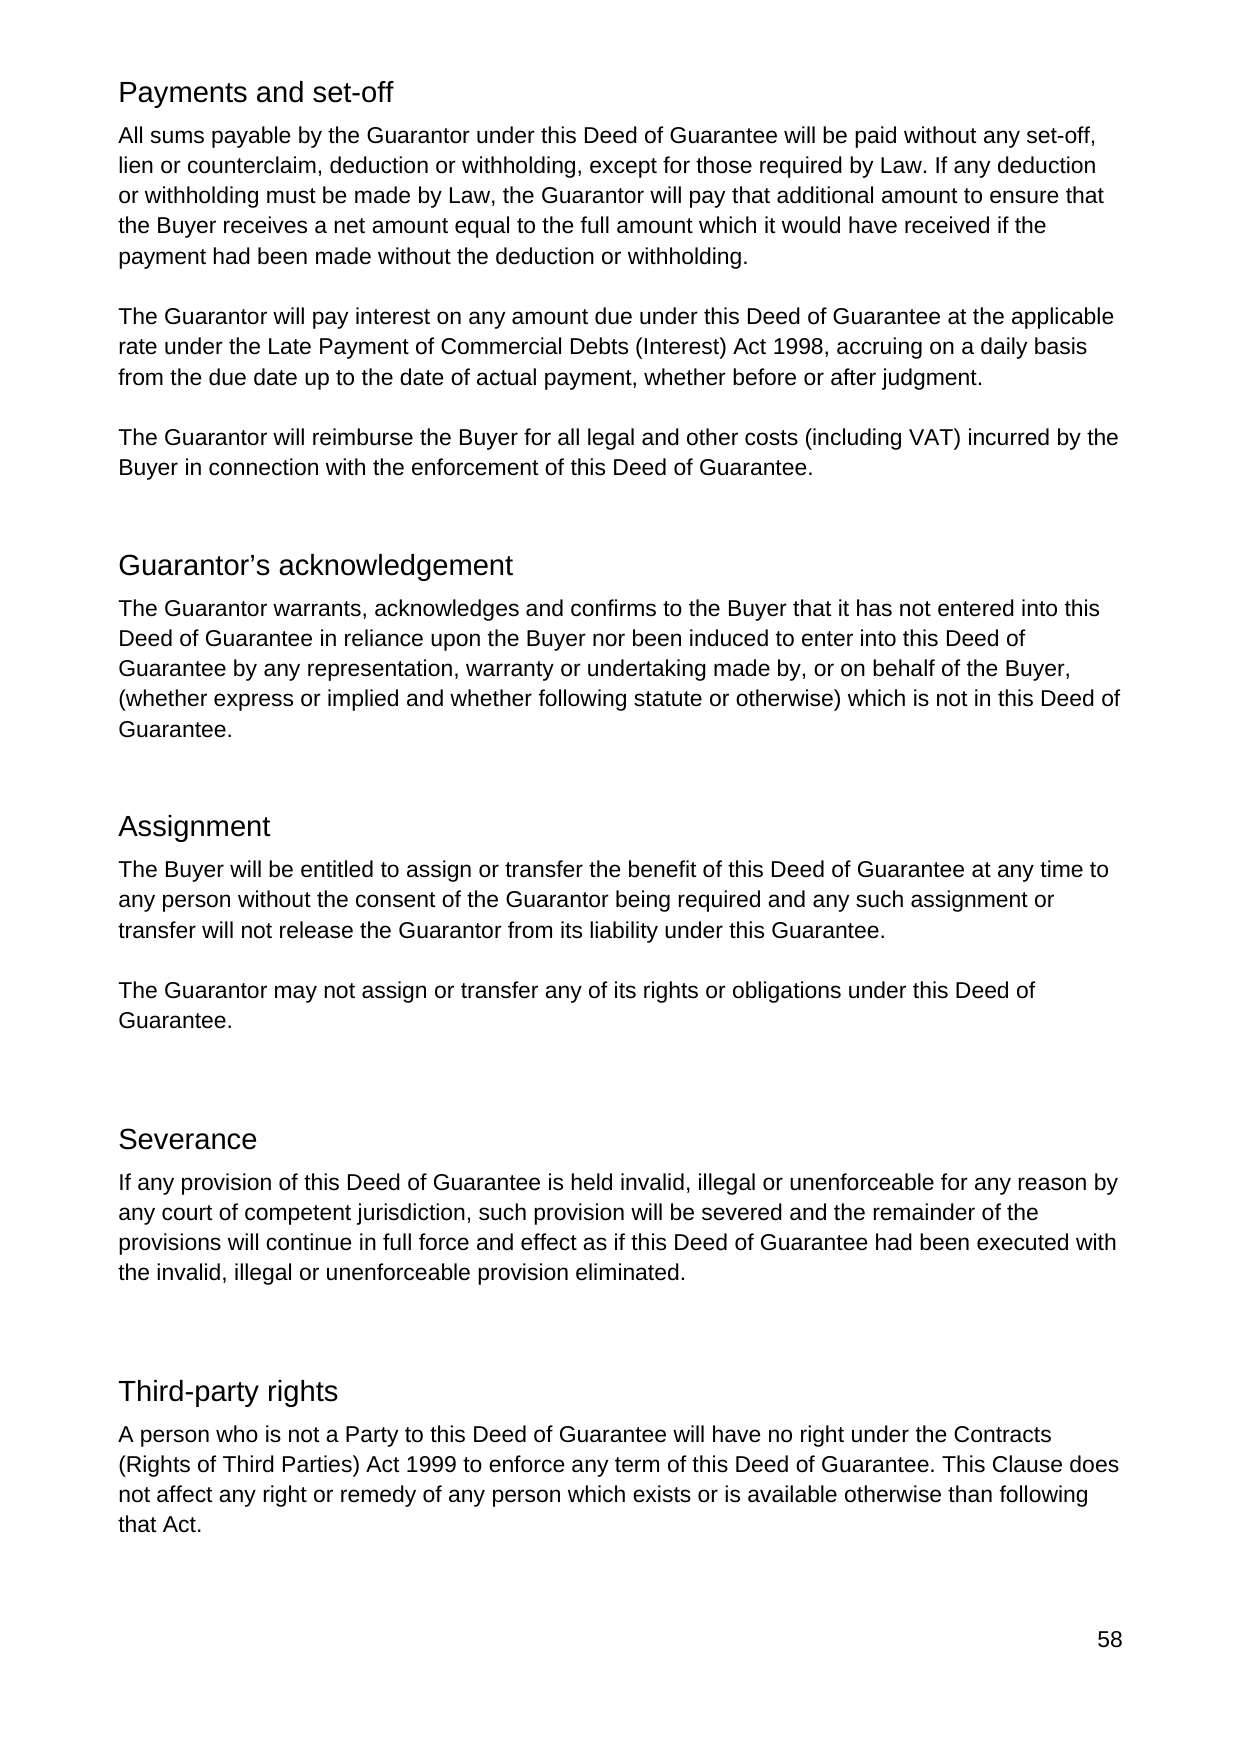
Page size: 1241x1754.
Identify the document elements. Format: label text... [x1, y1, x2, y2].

subtitle Guarantor’s acknowledgement [118, 548, 1122, 581]
text The Guarantor may not assign or transfer any of its rights or obligations under this Deed of Guarantee. [118, 977, 1122, 1034]
subtitle Third-party rights [118, 1374, 1122, 1407]
text If any provision of this Deed of Guarantee is held invalid, illegal or unenforceable for any reason by any court of competent jurisdiction, such provision will be severed and the remainder of the provisions will continue in full force and effect as if this Deed of Guarantee had been executed with the invalid, illegal or unenforceable provision eliminated. [118, 1169, 1122, 1286]
subtitle Payments and set-off [118, 75, 1122, 108]
text The Guarantor will reimburse the Buyer for all legal and other costs (including VAT) incurred by the Buyer in connection with the enforcement of this Deed of Guarantee. [118, 424, 1122, 481]
text The Guarantor will pay interest on any amount due under this Deed of Guarantee at the applicable rate under the Late Payment of Commercial Debts (Interest) Act 1998, accruing on a daily basis from the due date up to the date of actual payment, whether before or after judgment. [118, 303, 1122, 390]
subtitle Severance [118, 1122, 1122, 1155]
text The Buyer will be entitled to assign or transfer the benefit of this Deed of Guarantee at any time to any person without the consent of the Guarantor being required and any such assignment or transfer will not release the Guarantor from its liability under this Guarantee. [118, 856, 1122, 943]
subtitle Assignment [118, 809, 1122, 843]
text The Guarantor warrants, acknowledges and confirms to the Buyer that it has not entered into this Deed of Guarantee in reliance upon the Buyer nor been induced to enter into this Deed of Guarantee by any representation, warranty or undertaking made by, or on behalf of the Buyer, (whether express or implied and whether following statute or otherwise) which is not in this Deed of Guarantee. [118, 595, 1122, 742]
text A person who is not a Party to this Deed of Guarantee will have no right under the Contracts (Rights of Third Parties) Act 1999 to enforce any term of this Deed of Guarantee. This Clause does not affect any right or remedy of any person which exists or is available otherwise than following that Act. [118, 1421, 1122, 1538]
text All sums payable by the Guarantor under this Deed of Guarantee will be paid without any set-off, lien or counterclaim, deduction or withholding, except for those required by Law. If any deduction or withholding must be made by Law, the Guarantor will pay that additional amount to ensure that the Buyer receives a net amount equal to the full amount which it would have received if the payment had been made without the deduction or withholding. [118, 122, 1122, 269]
